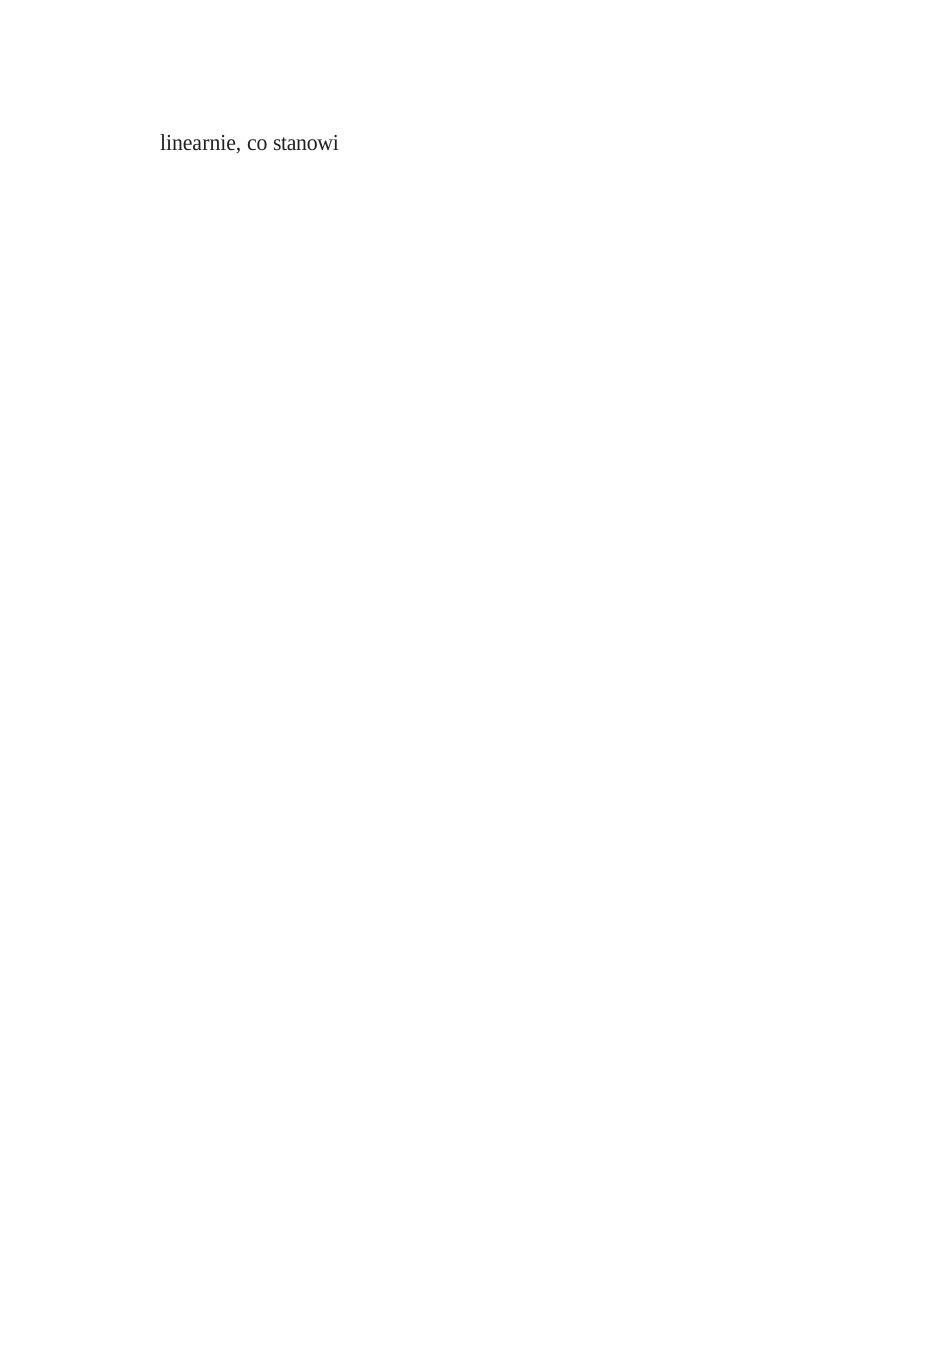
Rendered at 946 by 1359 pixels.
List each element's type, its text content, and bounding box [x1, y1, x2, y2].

text linearnie, co stanowi [160, 129, 768, 156]
